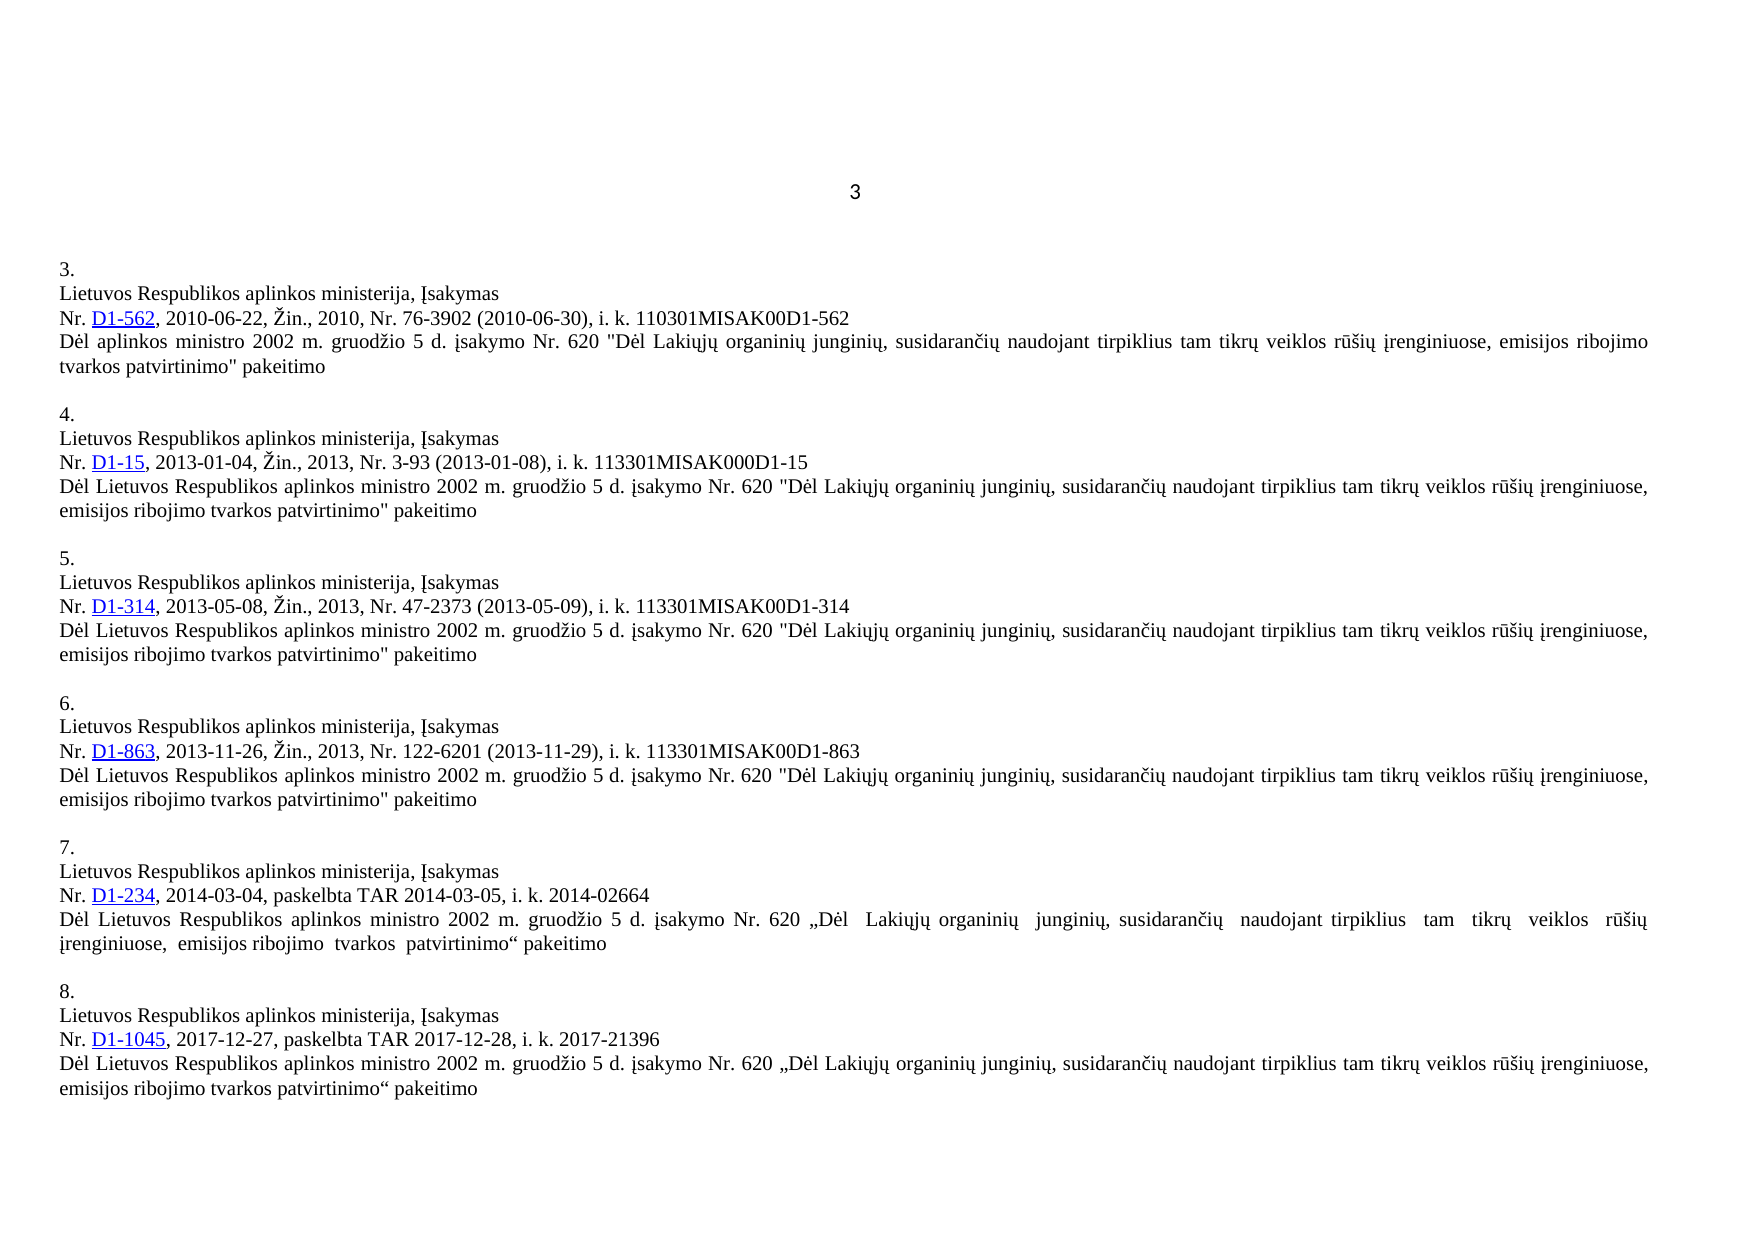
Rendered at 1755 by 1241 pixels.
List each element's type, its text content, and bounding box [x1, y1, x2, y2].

text Nr. D1-1045, 2017-12-27, paskelbta TAR 2017-12-28, i. k. 2017-21396 [59, 1027, 1651, 1051]
text Dėl Lietuvos Respublikos aplinkos ministro 2002 m. gruodžio 5 d. įsakymo Nr. 620 "Dėl Lakiųjų organinių junginių, susidarančių naudojant tirpiklius tam tikrų veiklos rūšių įrenginiuose, emisijos ribojimo tvarkos patvirtinimo" pakeitimo [59, 763, 1651, 811]
text Lietuvos Respublikos aplinkos ministerija, Įsakymas [59, 714, 1651, 738]
text Nr. D1-15, 2013-01-04, Žin., 2013, Nr. 3-93 (2013-01-08), i. k. 113301MISAK000D1-15 [59, 450, 1651, 474]
text Lietuvos Respublikos aplinkos ministerija, Įsakymas [59, 281, 1651, 305]
text 6. [59, 690, 1651, 714]
text Nr. D1-863, 2013-11-26, Žin., 2013, Nr. 122-6201 (2013-11-29), i. k. 113301MISAK00D1-863 [59, 738, 1651, 763]
text Dėl Lietuvos Respublikos aplinkos ministro 2002 m. gruodžio 5 d. įsakymo Nr. 620 "Dėl Lakiųjų organinių junginių, susidarančių naudojant tirpiklius tam tikrų veiklos rūšių įrenginiuose, emisijos ribojimo tvarkos patvirtinimo" pakeitimo [59, 618, 1651, 666]
text Nr. D1-314, 2013-05-08, Žin., 2013, Nr. 47-2373 (2013-05-09), i. k. 113301MISAK00D1-314 [59, 594, 1651, 618]
text Nr. D1-562, 2010-06-22, Žin., 2010, Nr. 76-3902 (2010-06-30), i. k. 110301MISAK00D1-562 [59, 305, 1651, 329]
text Dėl aplinkos ministro 2002 m. gruodžio 5 d. įsakymo Nr. 620 "Dėl Lakiųjų organinių junginių, susidarančių naudojant tirpiklius tam tikrų veiklos rūšių įrenginiuose, emisijos ribojimo tvarkos patvirtinimo" pakeitimo [59, 329, 1651, 378]
text Lietuvos Respublikos aplinkos ministerija, Įsakymas [59, 426, 1651, 450]
text Dėl Lietuvos Respublikos aplinkos ministro 2002 m. gruodžio 5 d. įsakymo Nr. 620 „Dėl Lakiųjų organinių junginių, susidarančių naudojant tirpiklius tam tikrų veiklos rūšių įrenginiuose, emisijos ribojimo tvarkos patvirtinimo“ pakeitimo [59, 1051, 1651, 1099]
text 5. [59, 546, 1651, 570]
text Lietuvos Respublikos aplinkos ministerija, Įsakymas [59, 859, 1651, 883]
text 3. [59, 257, 1651, 281]
text Lietuvos Respublikos aplinkos ministerija, Įsakymas [59, 570, 1651, 594]
text Lietuvos Respublikos aplinkos ministerija, Įsakymas [59, 1003, 1651, 1027]
text 7. [59, 835, 1651, 859]
text Dėl Lietuvos Respublikos aplinkos ministro 2002 m. gruodžio 5 d. įsakymo Nr. 620 "Dėl Lakiųjų organinių junginių, susidarančių naudojant tirpiklius tam tikrų veiklos rūšių įrenginiuose, emisijos ribojimo tvarkos patvirtinimo" pakeitimo [59, 474, 1651, 522]
text Nr. D1-234, 2014-03-04, paskelbta TAR 2014-03-05, i. k. 2014-02664 [59, 883, 1651, 907]
text 8. [59, 979, 1651, 1003]
text Dėl Lietuvos Respublikos aplinkos ministro 2002 m. gruodžio 5 d. įsakymo Nr. 620 „Dėl Lakiųjų organinių junginių, susidarančių naudojant tirpiklius tam tikrų veiklos rūšių įrenginiuose, emisijos ribojimo tvarkos patvirtinimo“ pakeitimo [59, 907, 1651, 955]
text 4. [59, 402, 1651, 426]
